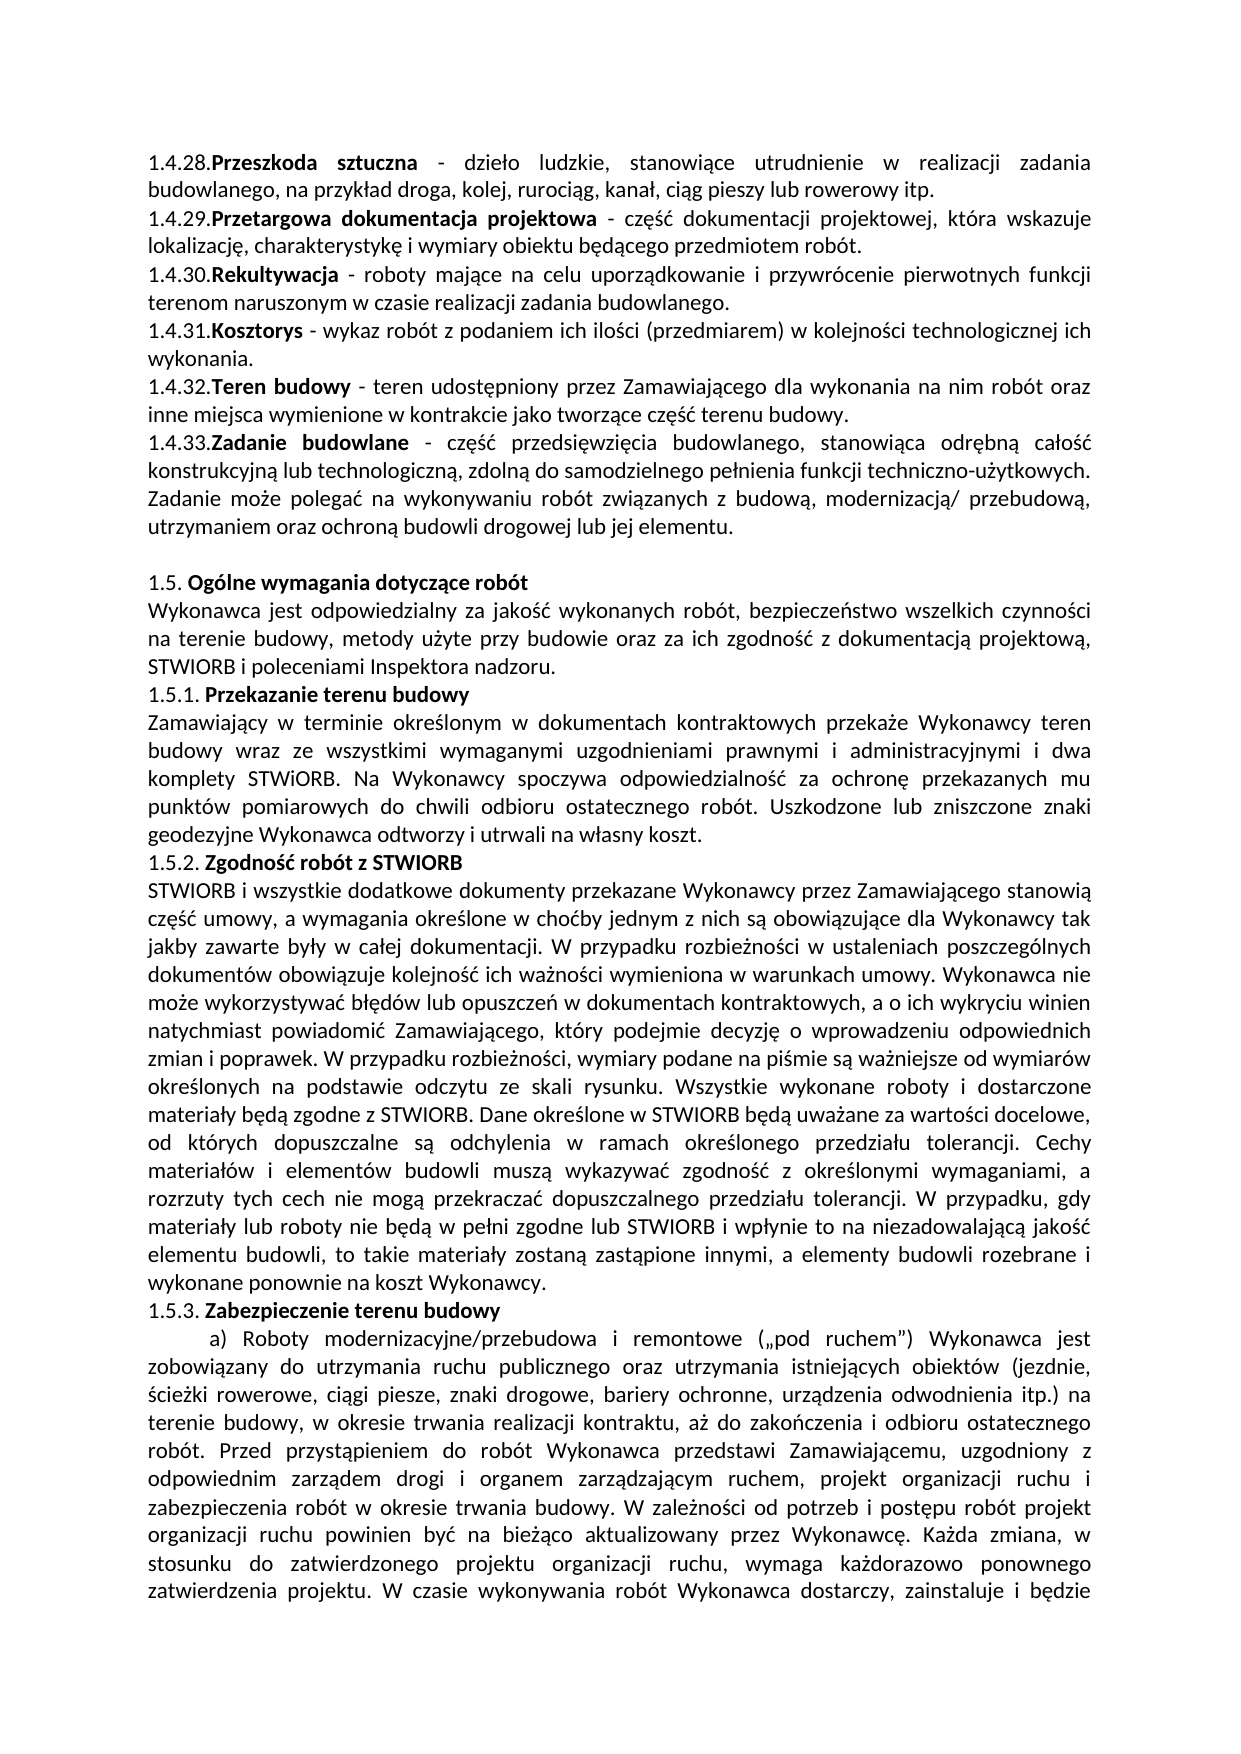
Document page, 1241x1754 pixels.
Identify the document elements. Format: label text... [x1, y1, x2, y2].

text STWIORB i wszystkie dodatkowe dokumenty przekazane Wykonawcy przez Zamawiającego stanowią część umowy, a wymagania określone w choćby jednym z nich są obowiązujące dla Wykonawcy tak jakby zawarte były w całej dokumentacji. W przypadku rozbieżności w ustaleniach poszczególnych dokumentów obowiązuje kolejność ich ważności wymieniona w warunkach umowy. Wykonawca nie może wykorzystywać błędów lub opuszczeń w dokumentach kontraktowych, a o ich wykryciu winien natychmiast powiadomić Zamawiającego, który podejmie decyzję o wprowadzeniu odpowiednich zmian i poprawek. W przypadku rozbieżności, wymiary podane na piśmie są ważniejsze od wymiarów określonych na podstawie odczytu ze skali rysunku. Wszystkie wykonane roboty i dostarczone materiały będą zgodne z STWIORB. Dane określone w STWIORB będą uważane za wartości docelowe, od których dopuszczalne są odchylenia w ramach określonego przedziału tolerancji. Cechy materiałów i elementów budowli muszą wykazywać zgodność z określonymi wymaganiami, a rozrzuty tych cech nie mogą przekraczać dopuszczalnego przedziału tolerancji. W przypadku, gdy materiały lub roboty nie będą w pełni zgodne lub STWIORB i wpłynie to na niezadowalającą jakość elementu budowli, to takie materiały zostaną zastąpione innymi, a elementy budowli rozebrane i wykonane ponownie na koszt Wykonawcy. [148, 876, 1093, 1296]
text 1.5. Ogólne wymagania dotyczące robót [148, 568, 1093, 596]
text 1.5.3. Zabezpieczenie terenu budowy [148, 1296, 1093, 1324]
text 1.5.1. Przekazanie terenu budowy [148, 680, 1093, 708]
text 1.4.31.Kosztorys - wykaz robót z podaniem ich ilości (przedmiarem) w kolejności technologicznej ich wykonania. [148, 316, 1093, 372]
text a) Roboty modernizacyjne/przebudowa i remontowe („pod ruchem”) Wykonawca jest zobowiązany do utrzymania ruchu publicznego oraz utrzymania istniejących obiektów (jezdnie, ścieżki rowerowe, ciągi piesze, znaki drogowe, bariery ochronne, urządzenia odwodnienia itp.) na terenie budowy, w okresie trwania realizacji kontraktu, aż do zakończenia i odbioru ostatecznego robót. Przed przystąpieniem do robót Wykonawca przedstawi Zamawiającemu, uzgodniony z odpowiednim zarządem drogi i organem zarządzającym ruchem, projekt organizacji ruchu i zabezpieczenia robót w okresie trwania budowy. W zależności od potrzeb i postępu robót projekt organizacji ruchu powinien być na bieżąco aktualizowany przez Wykonawcę. Każda zmiana, w stosunku do zatwierdzonego projektu organizacji ruchu, wymaga każdorazowo ponownego zatwierdzenia projektu. W czasie wykonywania robót Wykonawca dostarczy, zainstaluje i będzie [148, 1324, 1093, 1605]
text 1.4.33.Zadanie budowlane - część przedsięwzięcia budowlanego, stanowiąca odrębną całość konstrukcyjną lub technologiczną, zdolną do samodzielnego pełnienia funkcji techniczno-użytkowych. Zadanie może polegać na wykonywaniu robót związanych z budową, modernizacją/ przebudową, utrzymaniem oraz ochroną budowli drogowej lub jej elementu. [148, 428, 1093, 540]
text 1.4.29.Przetargowa dokumentacja projektowa - część dokumentacji projektowej, która wskazuje lokalizację, charakterystykę i wymiary obiektu będącego przedmiotem robót. [148, 204, 1093, 260]
text 1.4.28.Przeszkoda sztuczna - dzieło ludzkie, stanowiące utrudnienie w realizacji zadania budowlanego, na przykład droga, kolej, rurociąg, kanał, ciąg pieszy lub rowerowy itp. [148, 148, 1093, 204]
text 1.4.32.Teren budowy - teren udostępniony przez Zamawiającego dla wykonania na nim robót oraz inne miejsca wymienione w kontrakcie jako tworzące część terenu budowy. [148, 372, 1093, 428]
text 1.5.2. Zgodność robót z STWIORB [148, 848, 1093, 876]
text Zamawiający w terminie określonym w dokumentach kontraktowych przekaże Wykonawcy teren budowy wraz ze wszystkimi wymaganymi uzgodnieniami prawnymi i administracyjnymi i dwa komplety STWiORB. Na Wykonawcy spoczywa odpowiedzialność za ochronę przekazanych mu punktów pomiarowych do chwili odbioru ostatecznego robót. Uszkodzone lub zniszczone znaki geodezyjne Wykonawca odtworzy i utrwali na własny koszt. [148, 708, 1093, 848]
text 1.4.30.Rekultywacja - roboty mające na celu uporządkowanie i przywrócenie pierwotnych funkcji terenom naruszonym w czasie realizacji zadania budowlanego. [148, 260, 1093, 316]
text Wykonawca jest odpowiedzialny za jakość wykonanych robót, bezpieczeństwo wszelkich czynności na terenie budowy, metody użyte przy budowie oraz za ich zgodność z dokumentacją projektową, STWIORB i poleceniami Inspektora nadzoru. [148, 596, 1093, 680]
